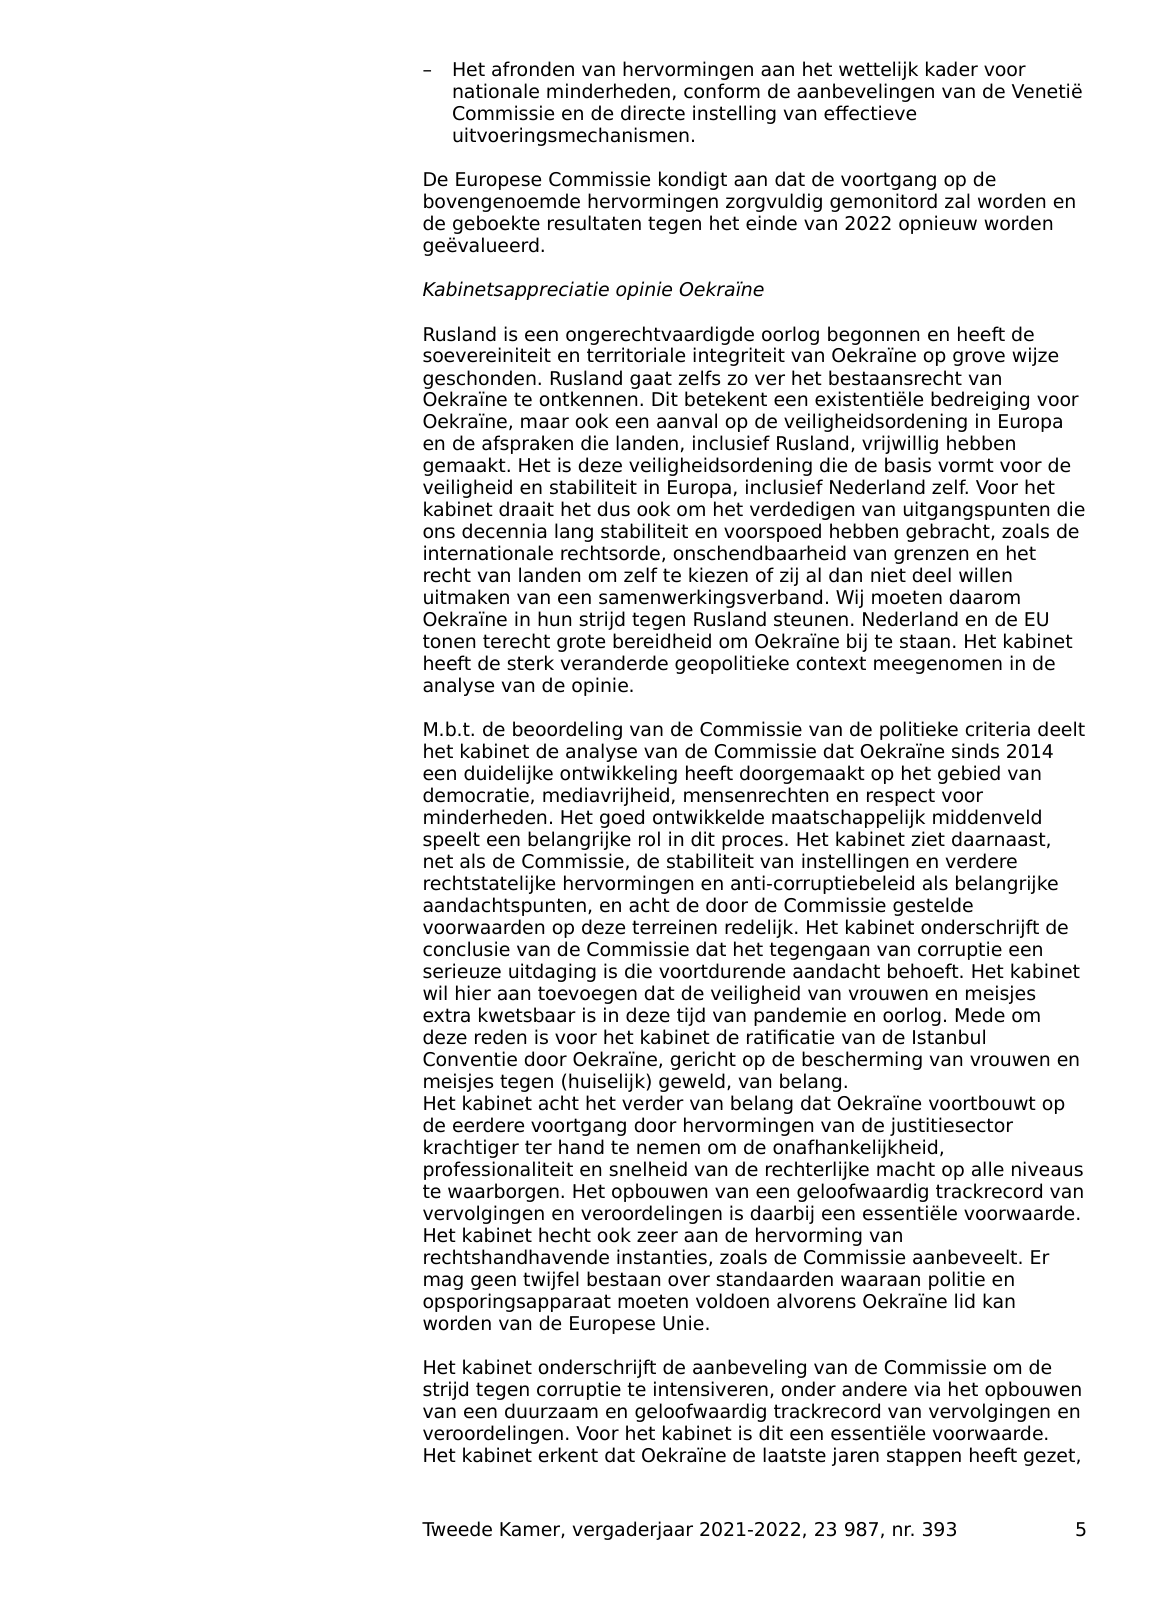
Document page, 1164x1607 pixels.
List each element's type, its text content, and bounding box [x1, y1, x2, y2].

text Rusland is een ongerechtvaardigde oorlog begonnen en heeft de soevereiniteit en territoriale integriteit van Oekraïne op grove wijze geschonden. Rusland gaat zelfs zo ver het bestaansrecht van Oekraïne te ontkennen. Dit betekent een existentiële bedreiging voor Oekraïne, maar ook een aanval op de veiligheidsordening in Europa en de afspraken die landen, inclusief Rusland, vrijwillig hebben gemaakt. Het is deze veiligheidsordening die de basis vormt voor de veiligheid en stabiliteit in Europa, inclusief Nederland zelf. Voor het kabinet draait het dus ook om het verdedigen van uitgangspunten die ons decennia lang stabiliteit en voorspoed hebben gebracht, zoals de internationale rechtsorde, onschendbaarheid van grenzen en het recht van landen om zelf te kiezen of zij al dan niet deel willen uitmaken van een samenwerkingsverband. Wij moeten daarom Oekraïne in hun strijd tegen Rusland steunen. Nederland en de EU tonen terecht grote bereidheid om Oekraïne bij te staan. Het kabinet heeft de sterk veranderde geopolitieke context meegenomen in de analyse van de opinie. [422, 323, 1087, 697]
text De Europese Commissie kondigt aan dat de voortgang op de bovengenoemde hervormingen zorgvuldig gemonitord zal worden en de geboekte resultaten tegen het einde van 2022 opnieuw worden geëvalueerd. [422, 169, 1087, 257]
text Het kabinet onderschrijft de aanbeveling van de Commissie om de strijd tegen corruptie te intensiveren, onder andere via het opbouwen van een duurzaam en geloofwaardig trackrecord van vervolgingen en veroordelingen. Voor het kabinet is dit een essentiële voorwaarde. Het kabinet erkent dat Oekraïne de laatste jaren stappen heeft gezet, [422, 1357, 1087, 1467]
text M.b.t. de beoordeling van de Commissie van de politieke criteria deelt het kabinet de analyse van de Commissie dat Oekraïne sinds 2014 een duidelijke ontwikkeling heeft doorgemaakt op het gebied van democratie, mediavrijheid, mensenrechten en respect voor minderheden. Het goed ontwikkelde maatschappelijk middenveld speelt een belangrijke rol in dit proces. Het kabinet ziet daarnaast, net als de Commissie, de stabiliteit van instellingen en verdere rechtstatelijke hervormingen en anti-corruptiebeleid als belangrijke aandachtspunten, en acht de door de Commissie gestelde voorwaarden op deze terreinen redelijk. Het kabinet onderschrijft de conclusie van de Commissie dat het tegengaan van corruptie een serieuze uitdaging is die voortdurende aandacht behoeft. Het kabinet wil hier aan toevoegen dat de veiligheid van vrouwen en meisjes extra kwetsbaar is in deze tijd van pandemie en oorlog. Mede om deze reden is voor het kabinet de ratificatie van de Istanbul Conventie door Oekraïne, gericht op de bescherming van vrouwen en meisjes tegen (huiselijk) geweld, van belang. [422, 719, 1087, 1093]
subtitle Kabinetsappreciatie opinie Oekraïne [422, 279, 1087, 301]
text – Het afronden van hervormingen aan het wettelijk kader voor nationale minderheden, conform de aanbevelingen van de Venetië Commissie en de directe instelling van effectieve uitvoeringsmechanismen. [422, 59, 1087, 147]
text Het kabinet acht het verder van belang dat Oekraïne voortbouwt op de eerdere voortgang door hervormingen van de justitiesector krachtiger ter hand te nemen om de onafhankelijkheid, professionaliteit en snelheid van de rechterlijke macht op alle niveaus te waarborgen. Het opbouwen van een geloofwaardig trackrecord van vervolgingen en veroordelingen is daarbij een essentiële voorwaarde. Het kabinet hecht ook zeer aan de hervorming van rechtshandhavende instanties, zoals de Commissie aanbeveelt. Er mag geen twijfel bestaan over standaarden waaraan politie en opsporingsapparaat moeten voldoen alvorens Oekraïne lid kan worden van de Europese Unie. [422, 1093, 1087, 1335]
